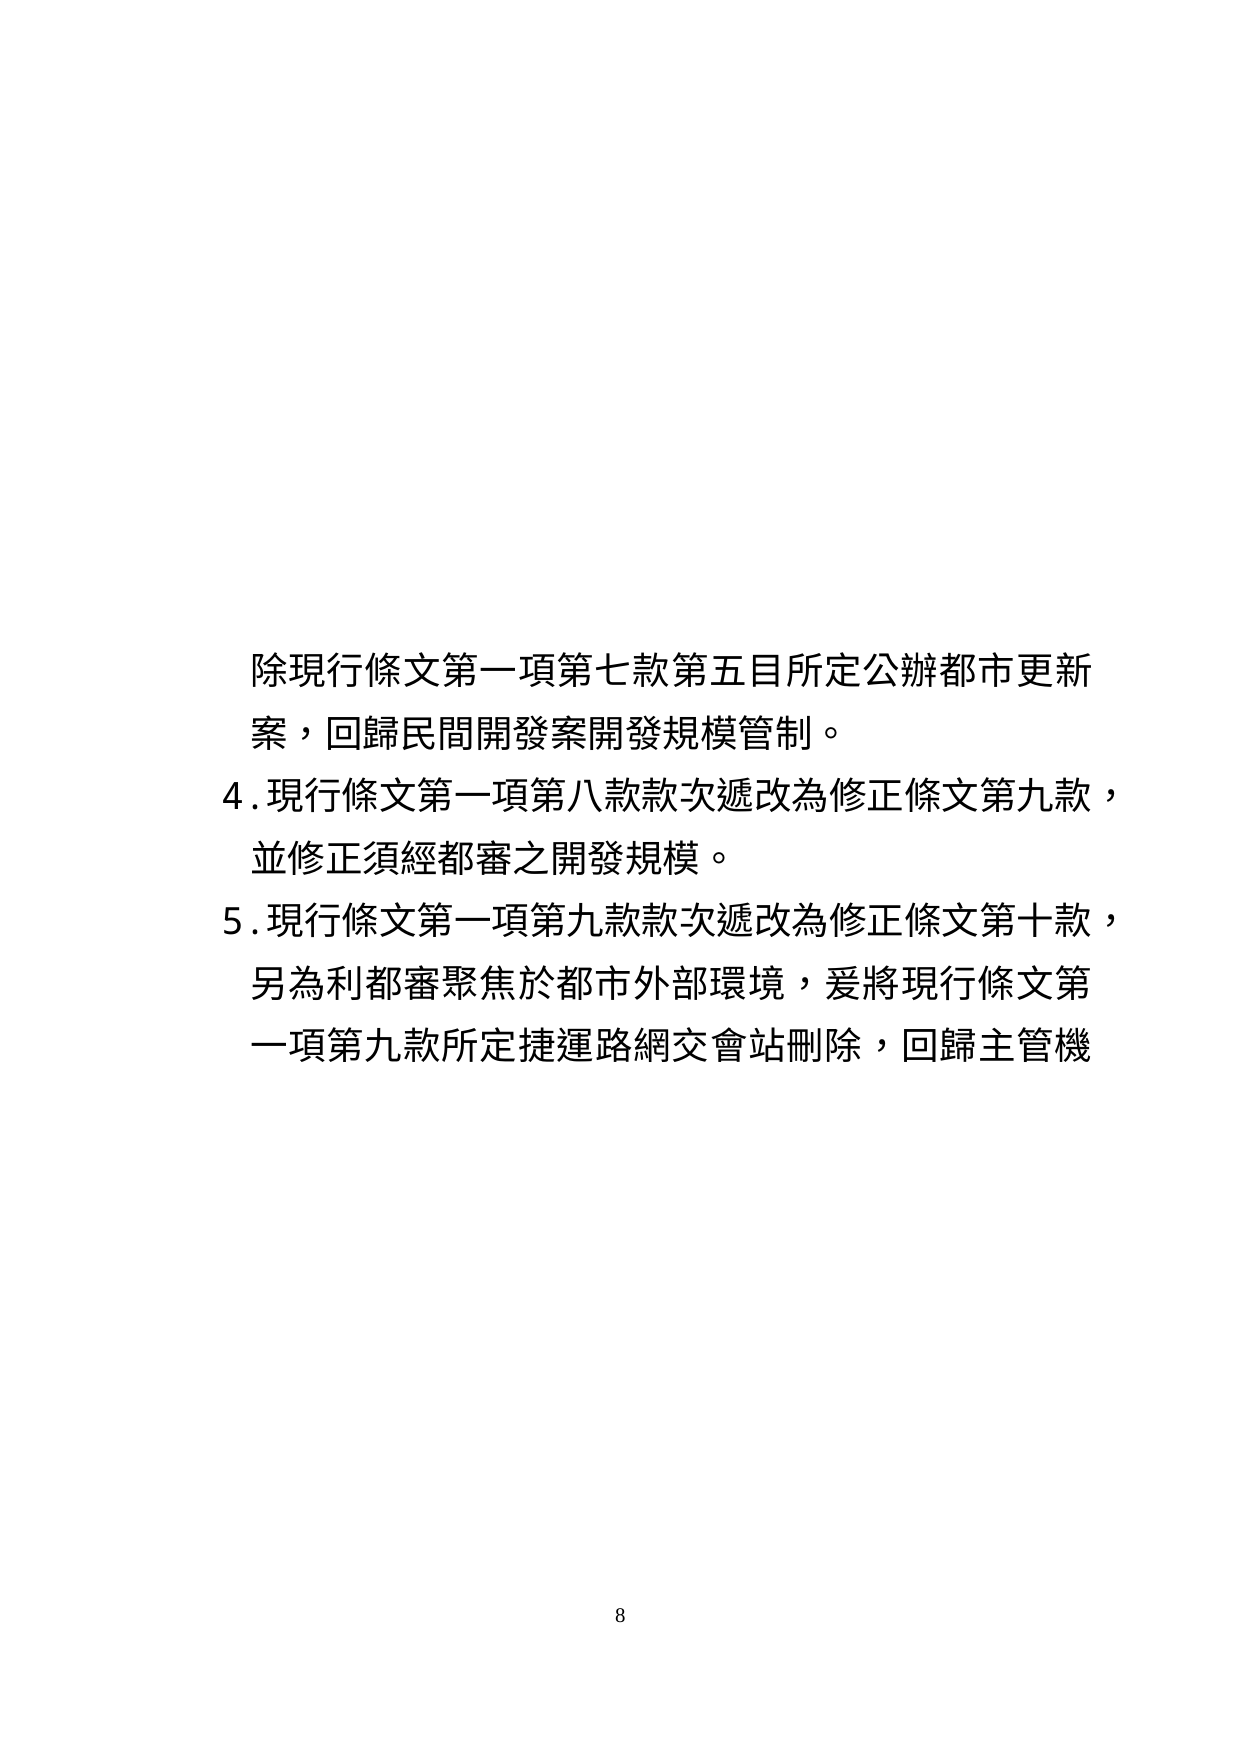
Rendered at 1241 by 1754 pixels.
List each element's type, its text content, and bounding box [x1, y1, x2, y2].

text 5.現行條文第一項第九款款次遞改為修正條文第十款，另為利都審聚焦於都市外部環境，爰將現行條文第一項第九款所定捷運路網交會站刪除，回歸主管機關專業把關，並增訂地面層捷運出入口納入都審適用範圍。 [176, 877, 1092, 1064]
text 4.現行條文第一項第八款款次遞改為修正條文第九款，並修正須經都審之開發規模。 [176, 752, 1092, 877]
text 除現行條文第一項第七款第五目所定公辦都市更新案，回歸民間開發案開發規模管制。 [176, 627, 1092, 752]
